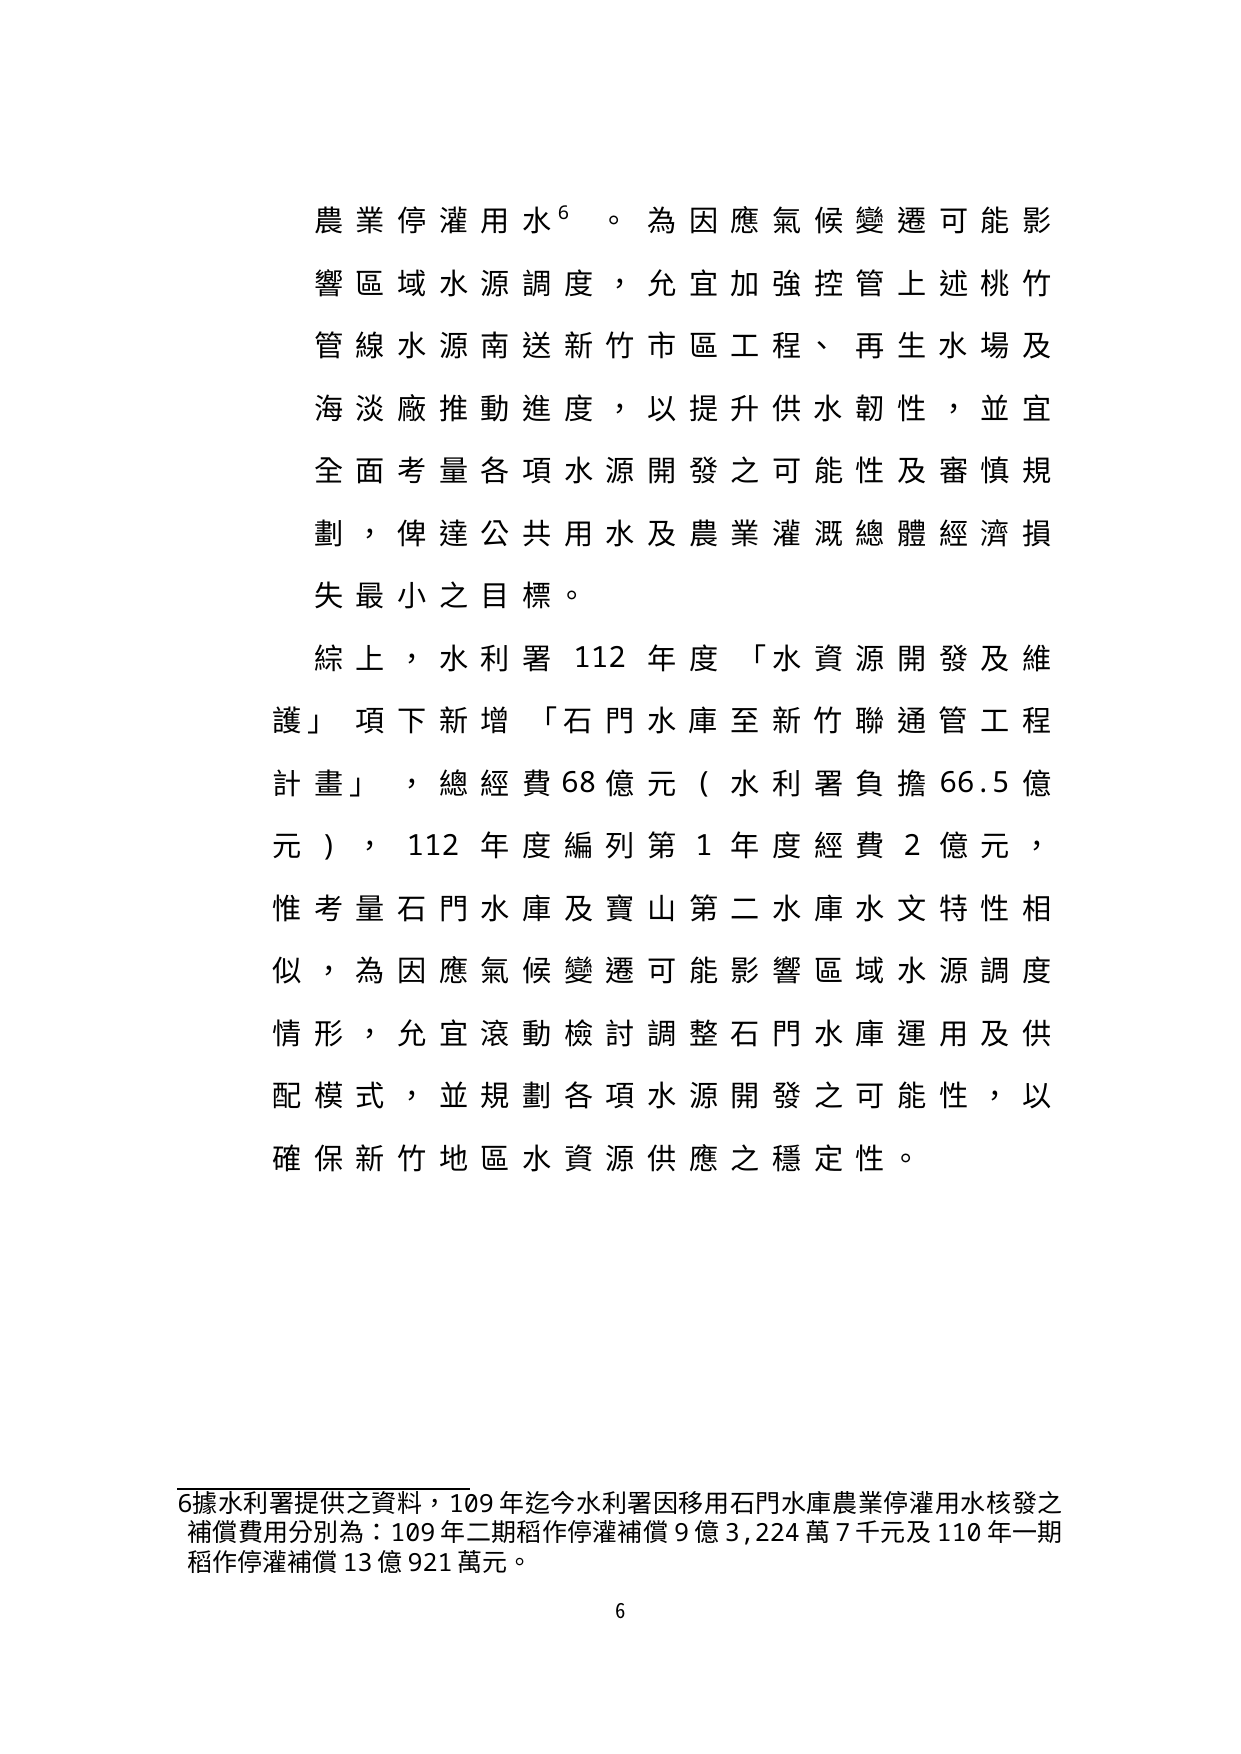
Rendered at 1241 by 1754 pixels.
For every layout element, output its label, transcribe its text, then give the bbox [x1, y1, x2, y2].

text 綜上，水利署112年度「水資源開發及維護」項下新增「石門水庫至新竹聯通管工程計畫」，總經費68億元(水利署負擔66.5億元)，112年度編列第1年度經費2億元，惟考量石門水庫及寶山第二水庫水文特性相似，為因應氣候變遷可能影響區域水源調度情形，允宜滾動檢討調整石門水庫運用及供配模式，並規劃各項水源開發之可能性，以確保新竹地區水資源供應之穩定性。 [242, 615, 1058, 1177]
text 據水利署提供之資料，109年迄今水利署因移用石門水庫農業停灌用水核發之補償費用分別為：109年二期稻作停灌補償9億3,224萬7千元及110年一期稻作停灌補償13億921萬元。 [177, 1489, 1063, 1577]
text 據「石門水庫至新竹聯通管工程計畫」指出，寶山第二水庫與石門水庫具相似水文特性，因降雨條件相當，而將有類似水庫運用情況，恐發生石門水庫水源不足以調度支援新竹地區情形，倘短期遇有極端枯旱需進行調度，則仍需移用石門水庫農業停灌用水。為因應氣候變遷可能影響區域水源調度，允宜加強控管上述桃竹管線水源南送新竹市區工程、再生水場及海淡廠推動進度，以提升供水韌性，並宜全面考量各項水源開發之可能性及審慎規劃，俾達公共用水及農業灌溉總體經濟損失最小之目標。 [271, 177, 1058, 615]
